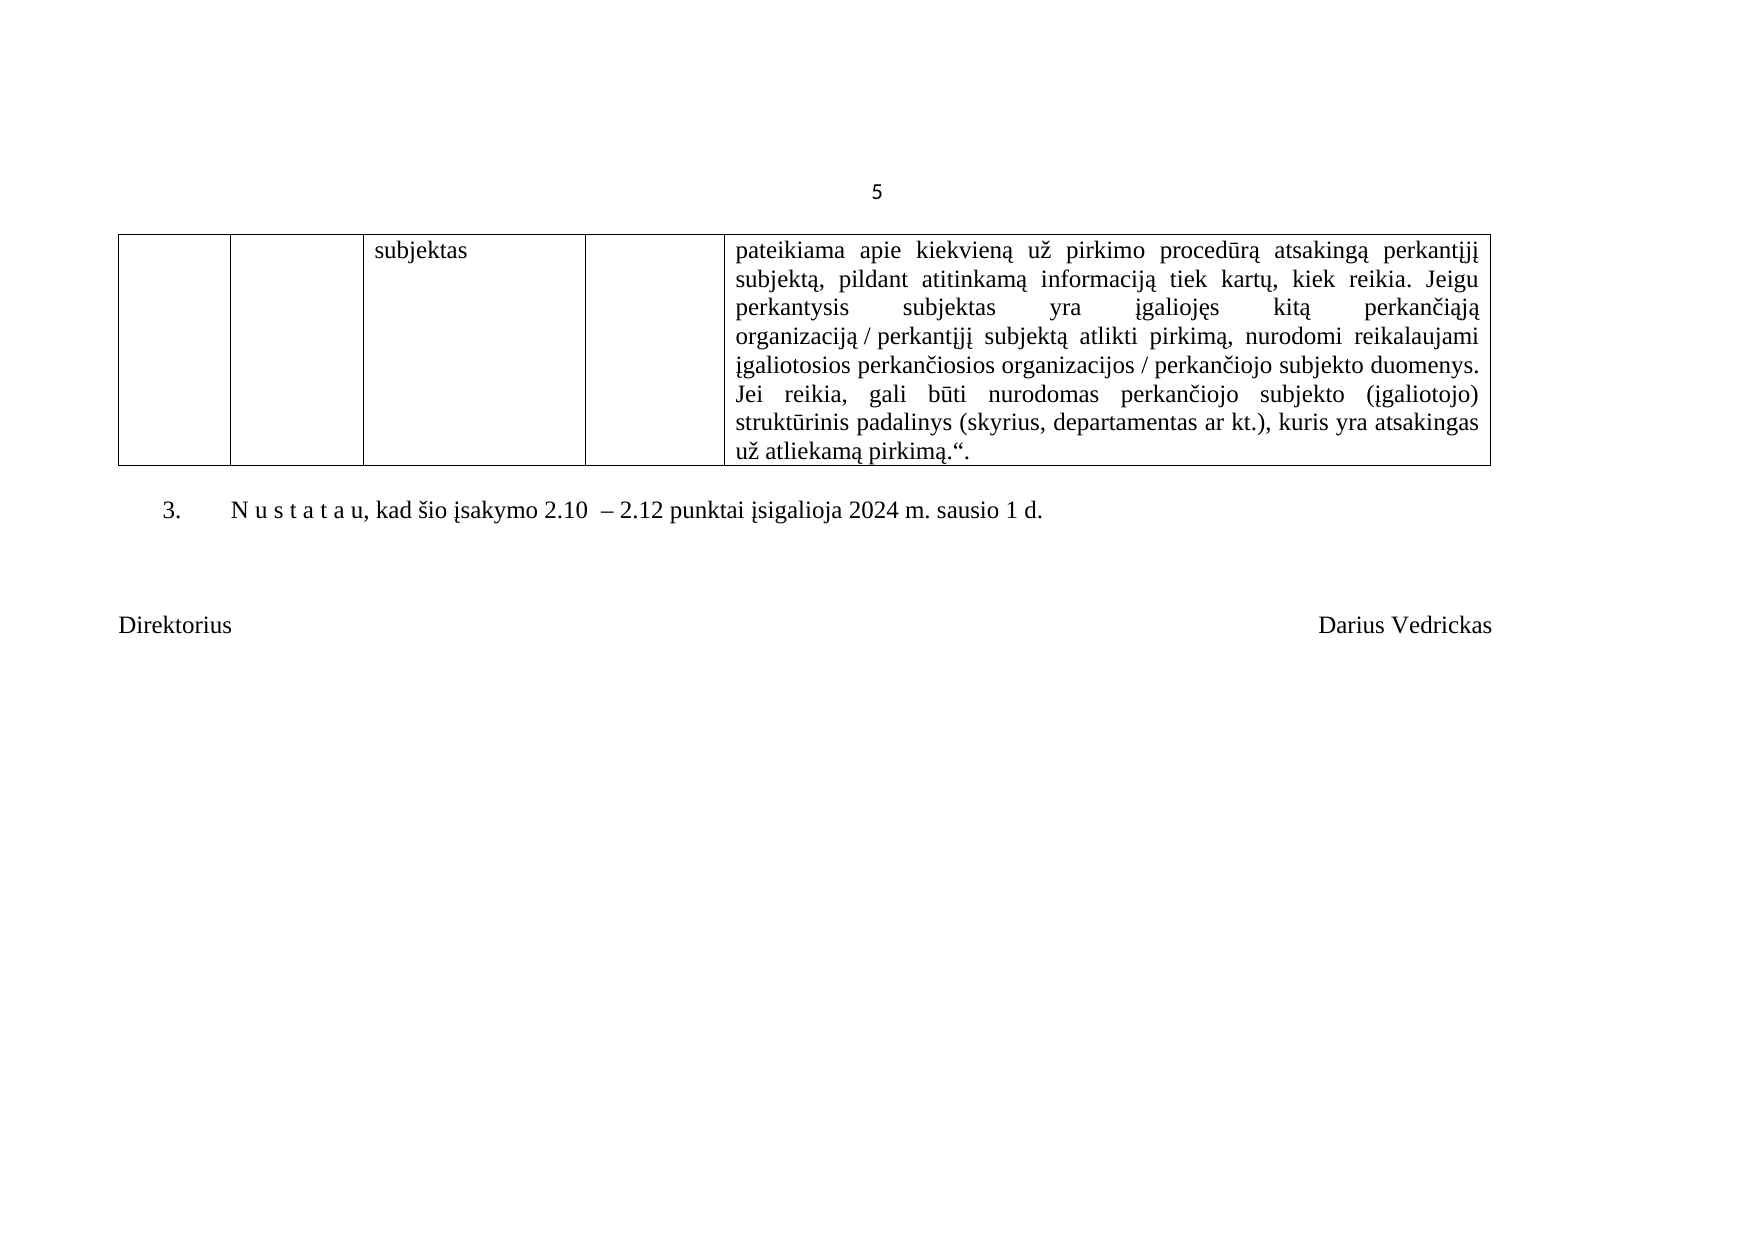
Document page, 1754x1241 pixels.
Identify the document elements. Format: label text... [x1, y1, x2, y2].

table_header subjektas [364, 235, 585, 465]
table_header [231, 235, 363, 465]
table_header pateikiama apie kiekvieną už pirkimo procedūrą atsakingą perkantįjį subjektą, pildant atitinkamą informaciją tiek kartų, kiek reikia. Jeigu perkantysis subjektas yra įgaliojęs kitą perkančiąją organizaciją / perkantįjį subjektą atlikti pirkimą, nurodomi reikalaujami įgaliotosios perkančiosios organizacijos / perkančiojo subjekto duomenys. Jei reikia, gali būti nurodomas perkančiojo subjekto (įgaliotojo) struktūrinis padalinys (skyrius, departamentas ar kt.), kuris yra atsakingas už atliekamą pirkimą.“. [725, 235, 1490, 465]
table_header [119, 235, 230, 465]
text 3. N u s t a t a u, kad šio įsakymo 2.10 – 2.12 punktai įsigalioja 2024 m. sausio 1 d. [156, 495, 1636, 523]
text Direktorius Darius Vedrickas [118, 610, 1636, 638]
table_header [586, 235, 724, 465]
